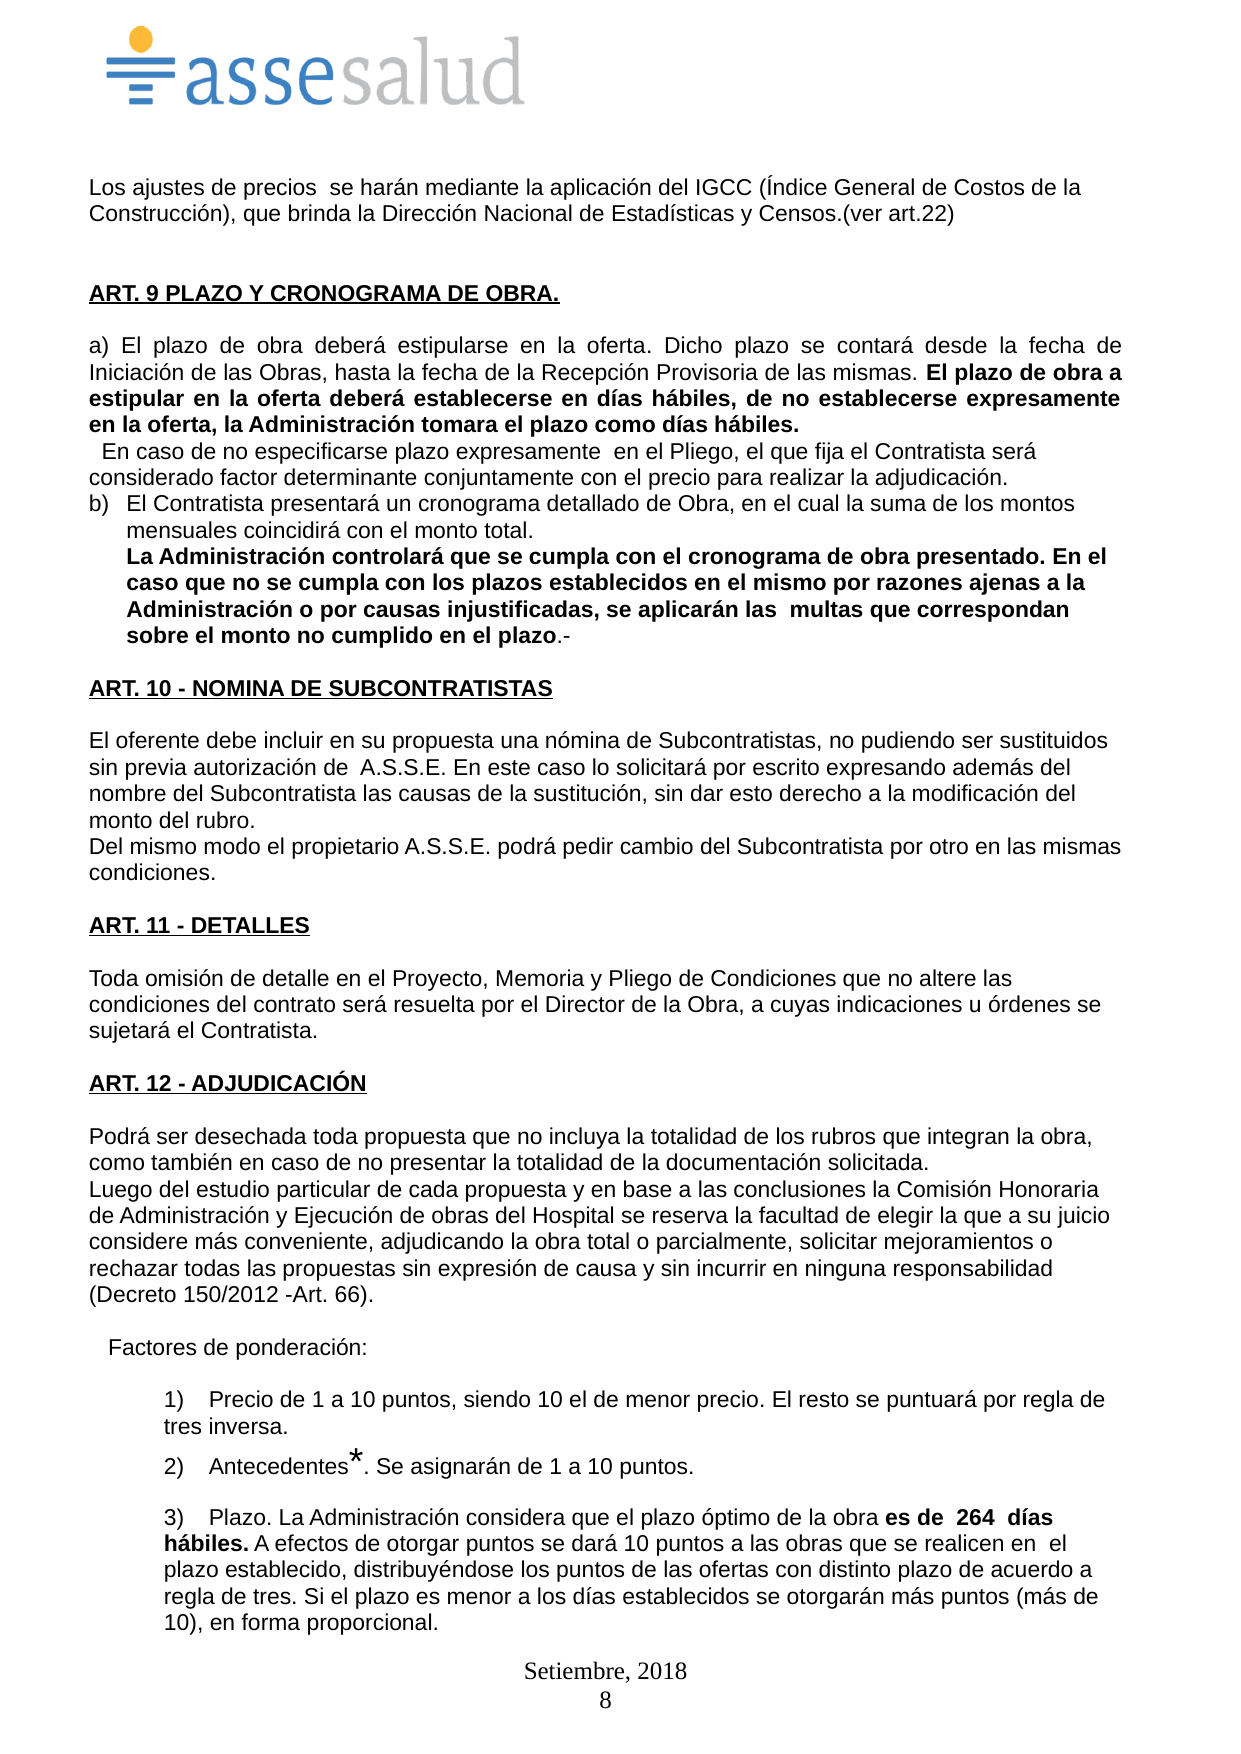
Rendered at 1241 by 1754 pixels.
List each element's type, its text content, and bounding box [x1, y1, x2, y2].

text ART. 10 - NOMINA DE SUBCONTRATISTAS [89, 675, 1122, 701]
text El oferente debe incluir en su propuesta una nómina de Subcontratistas, no pudiendo ser sustituidos sin previa autorización de A.S.S.E. En este caso lo solicitará por escrito expresando además del nombre del Subcontratista las causas de la sustitución, sin dar esto derecho a la modificación del monto del rubro. [89, 727, 1122, 833]
text Factores de ponderación: [89, 1334, 1122, 1360]
text 2) Antecedentes*. Se asignarán de 1 a 10 puntos. [164, 1439, 1122, 1482]
list El Contratista presentará un cronograma detallado de Obra, en el cual la suma de los montos mensuales coincidirá con el monto total. [89, 490, 1122, 543]
text 3) Plazo. La Administración considera que el plazo óptimo de la obra es de 264 días hábiles. A efectos de otorgar puntos se dará 10 puntos a las obras que se realicen en el plazo establecido, distribuyéndose los puntos de las ofertas con distinto plazo de acuerdo a regla de tres. Si el plazo es menor a los días establecidos se otorgarán más puntos (más de 10), en forma proporcional. [164, 1504, 1122, 1636]
text Toda omisión de detalle en el Proyecto, Memoria y Pliego de Condiciones que no altere las condiciones del contrato será resuelta por el Director de la Obra, a cuyas indicaciones u órdenes se sujetará el Contratista. [89, 965, 1122, 1044]
text En caso de no especificarse plazo expresamente en el Pliego, el que fija el Contratista será considerado factor determinante conjuntamente con el precio para realizar la adjudicación. [89, 438, 1122, 490]
text ART. 9 PLAZO Y CRONOGRAMA DE OBRA. [89, 279, 1122, 306]
text Del mismo modo el propietario A.S.S.E. podrá pedir cambio del Subcontratista por otro en las mismas condiciones. [89, 833, 1122, 886]
text a) El plazo de obra deberá estipularse en la oferta. Dicho plazo se contará desde la fecha de Iniciación de las Obras, hasta la fecha de la Recepción Provisoria de las mismas. El plazo de obra a estipular en la oferta deberá establecerse en días hábiles, de no establecerse expresamente en la oferta, la Administración tomara el plazo como días hábiles. [89, 332, 1122, 438]
text 1) Precio de 1 a 10 puntos, siendo 10 el de menor precio. El resto se puntuará por regla de tres inversa. [164, 1386, 1122, 1439]
text ART. 11 - DETALLES [89, 912, 1122, 938]
text Luego del estudio particular de cada propuesta y en base a las conclusiones la Comisión Honoraria de Administración y Ejecución de obras del Hospital se reserva la facultad de elegir la que a su juicio considere más conveniente, adjudicando la obra total o parcialmente, solicitar mejoramientos o rechazar todas las propuestas sin expresión de causa y sin incurrir en ninguna responsabilidad (Decreto 150/2012 -Art. 66). [89, 1176, 1122, 1307]
text ART. 12 - ADJUDICACIÓN [89, 1070, 1122, 1096]
text La Administración controlará que se cumpla con el cronograma de obra presentado. En el caso que no se cumpla con los plazos establecidos en el mismo por razones ajenas a la Administración o por causas injustificadas, se aplicarán las multas que correspondan sobre el monto no cumplido en el plazo.- [126, 543, 1122, 648]
picture [106, 26, 525, 105]
text Podrá ser desechada toda propuesta que no incluya la totalidad de los rubros que integran la obra, como también en caso de no presentar la totalidad de la documentación solicitada. [89, 1123, 1122, 1176]
text Los ajustes de precios se harán mediante la aplicación del IGCC (Índice General de Costos de la Construcción), que brinda la Dirección Nacional de Estadísticas y Censos.(ver art.22) [89, 174, 1122, 227]
